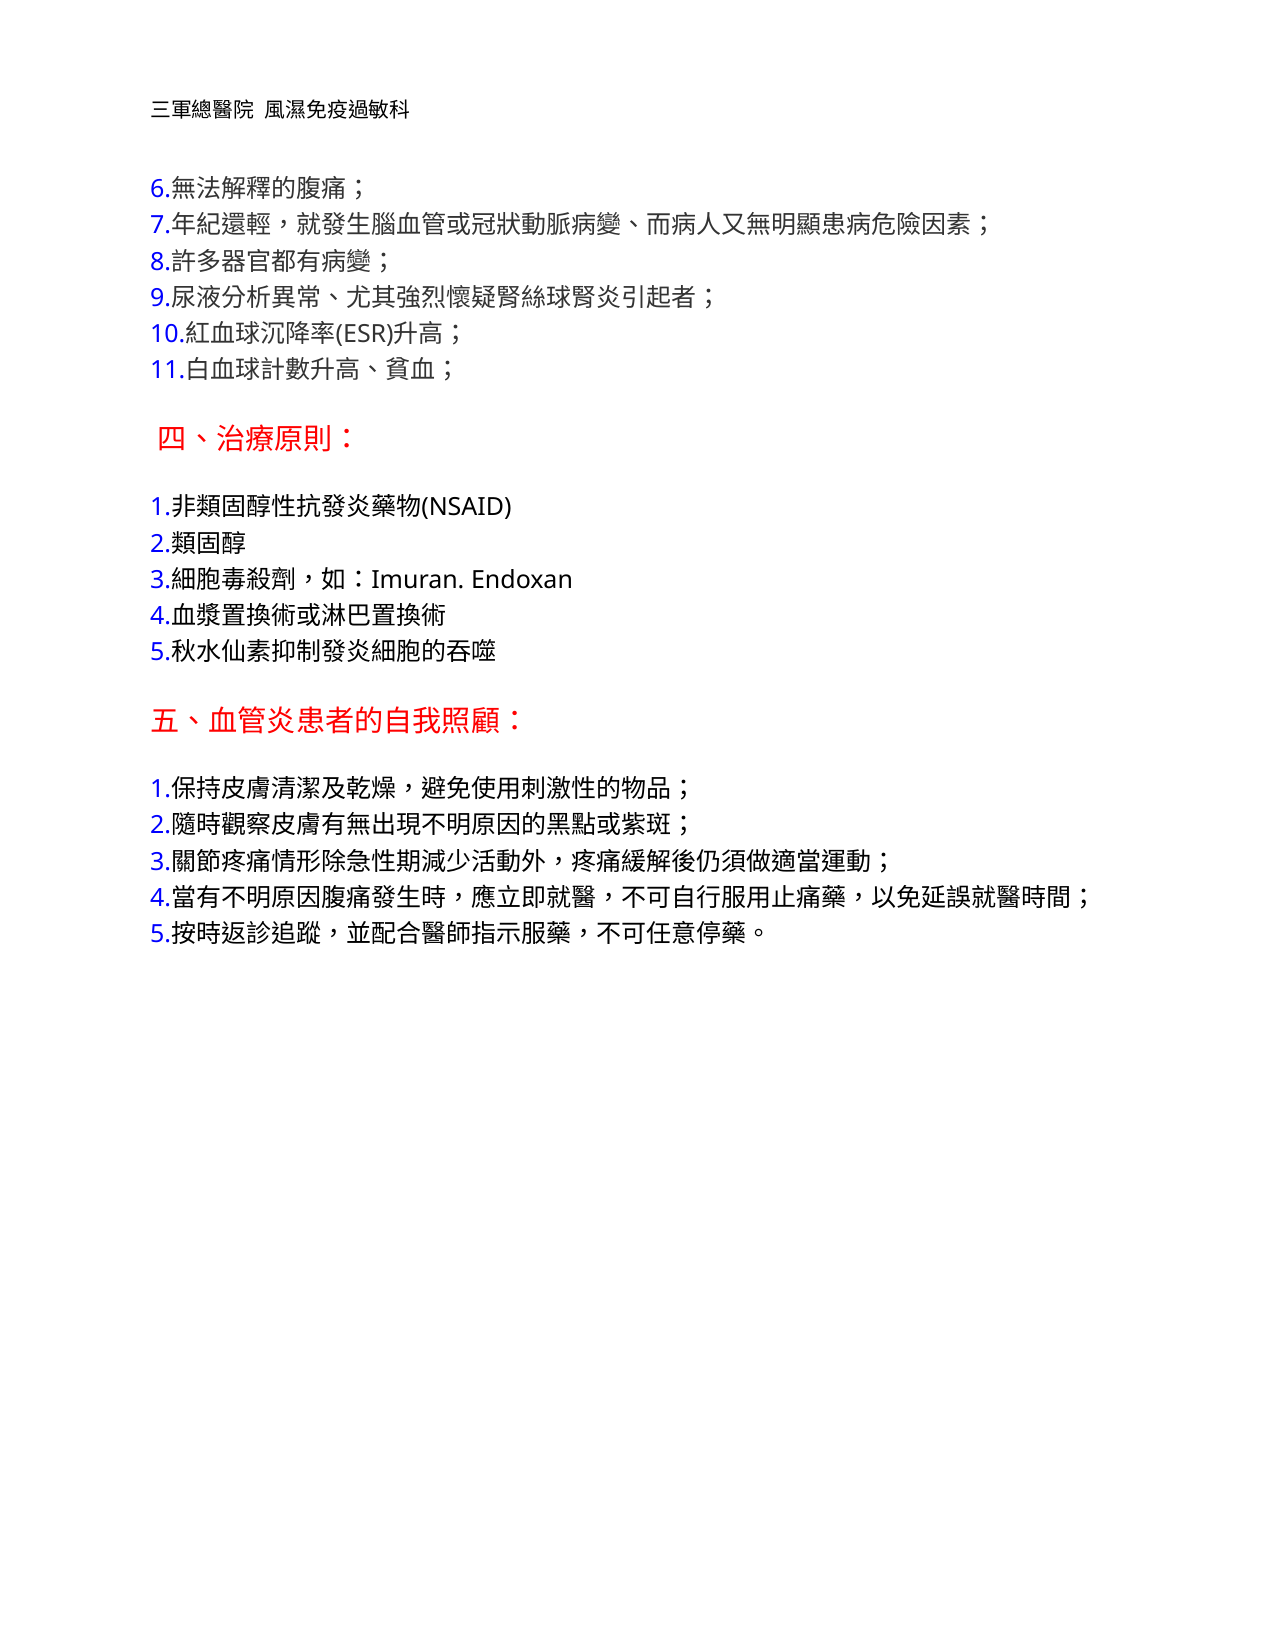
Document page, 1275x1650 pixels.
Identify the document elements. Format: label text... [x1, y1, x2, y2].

text 4.血漿置換術或淋巴置換術 [150, 596, 1144, 632]
text 3.細胞毒殺劑，如：Imuran. Endoxan [150, 559, 1144, 596]
text 五、血管炎患者的自我照顧： [150, 697, 1144, 739]
text 四、治療原則： [150, 415, 1144, 458]
text 1.非類固醇性抗發炎藥物(NSAID) [150, 487, 1144, 523]
text 6.無法解釋的腹痛； 7.年紀還輕，就發生腦血管或冠狀動脈病變、而病人又無明顯患病危險因素； 8.許多器官都有病變； 9.尿液分析異常、尤其強烈懷疑腎絲球腎炎引起者； 10.紅血球沉降率(ESR)升高； 11.白血球計數升高、貧血； [150, 168, 1144, 386]
text 1.保持皮膚清潔及乾燥，避免使用刺激性的物品； 2.隨時觀察皮膚有無出現不明原因的黑點或紫斑； 3.關節疼痛情形除急性期減少活動外，疼痛緩解後仍須做適當運動； 4.當有不明原因腹痛發生時，應立即就醫，不可自行服用止痛藥，以免延誤就醫時間； 5.按時返診追蹤，並配合醫師指示服藥，不可任意停藥。 [150, 769, 1144, 950]
text 5.秋水仙素抑制發炎細胞的吞噬 [150, 632, 1144, 668]
text 2.類固醇 [150, 523, 1144, 559]
